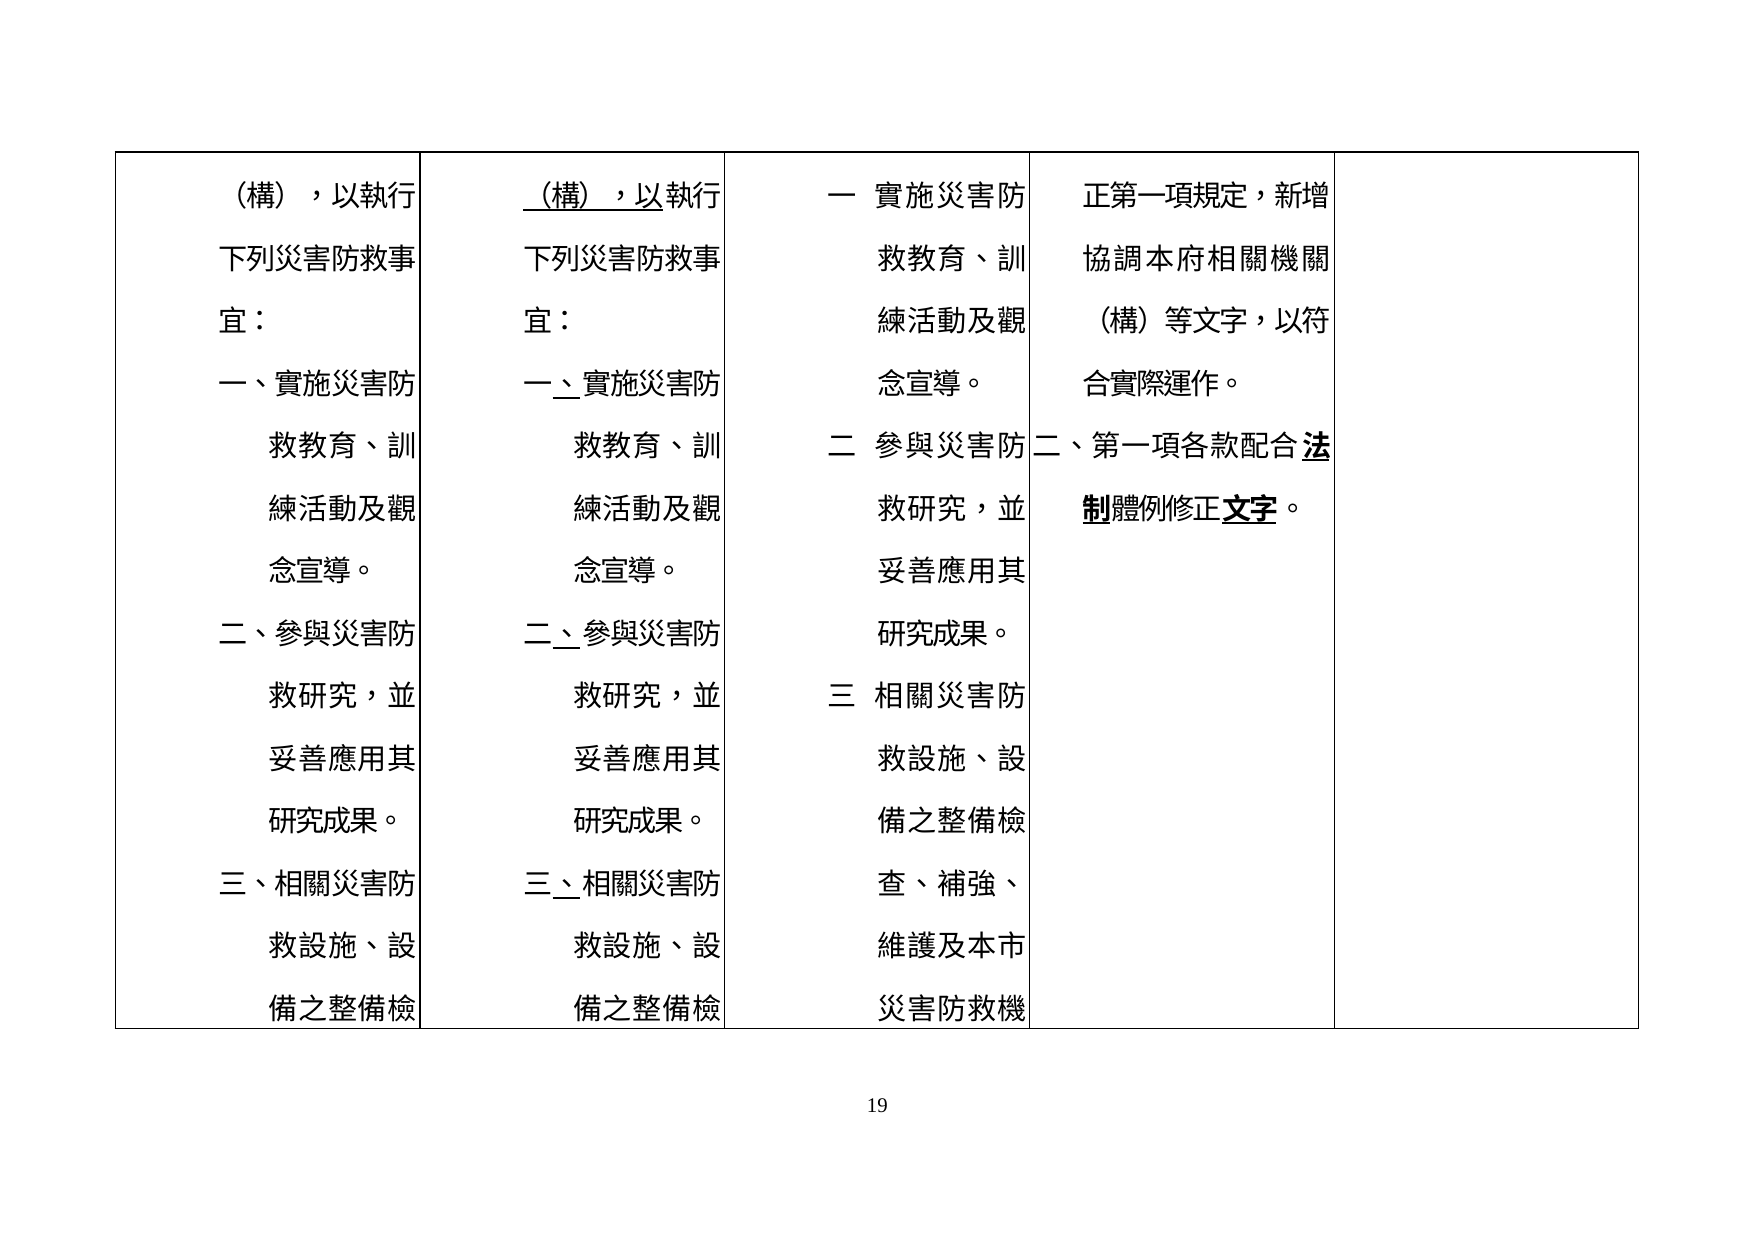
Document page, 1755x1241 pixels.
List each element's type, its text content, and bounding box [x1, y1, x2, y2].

table_cell （構），以執行下列災害防救事宜： 一、實施災害防救教育、訓練活動及觀念宣導。 二、參與災害防救研究，並妥善應用其研究成果。 三、相關災害防救設施、設備之整備檢 [421, 153, 724, 1027]
table_cell [1335, 153, 1638, 1027]
table_cell 一 實施災害防救教育、訓練活動及觀念宣導。 二 參與災害防救研究，並妥善應用其研究成果。 三 相關災害防救設施、設備之整備檢查、補強、維護及本市災害防救機 [725, 153, 1029, 1027]
table_cell （構），以執行下列災害防救事宜： 一、實施災害防救教育、訓練活動及觀念宣導。 二、參與災害防救研究，並妥善應用其研究成果。 三、相關災害防救設施、設備之整備檢 [116, 153, 419, 1027]
table_cell 正第一項規定，新增協調本府相關機關（構）等文字，以符合實際運作。 二、第一項各款配合法制體例修正文字。 [1030, 153, 1334, 1027]
